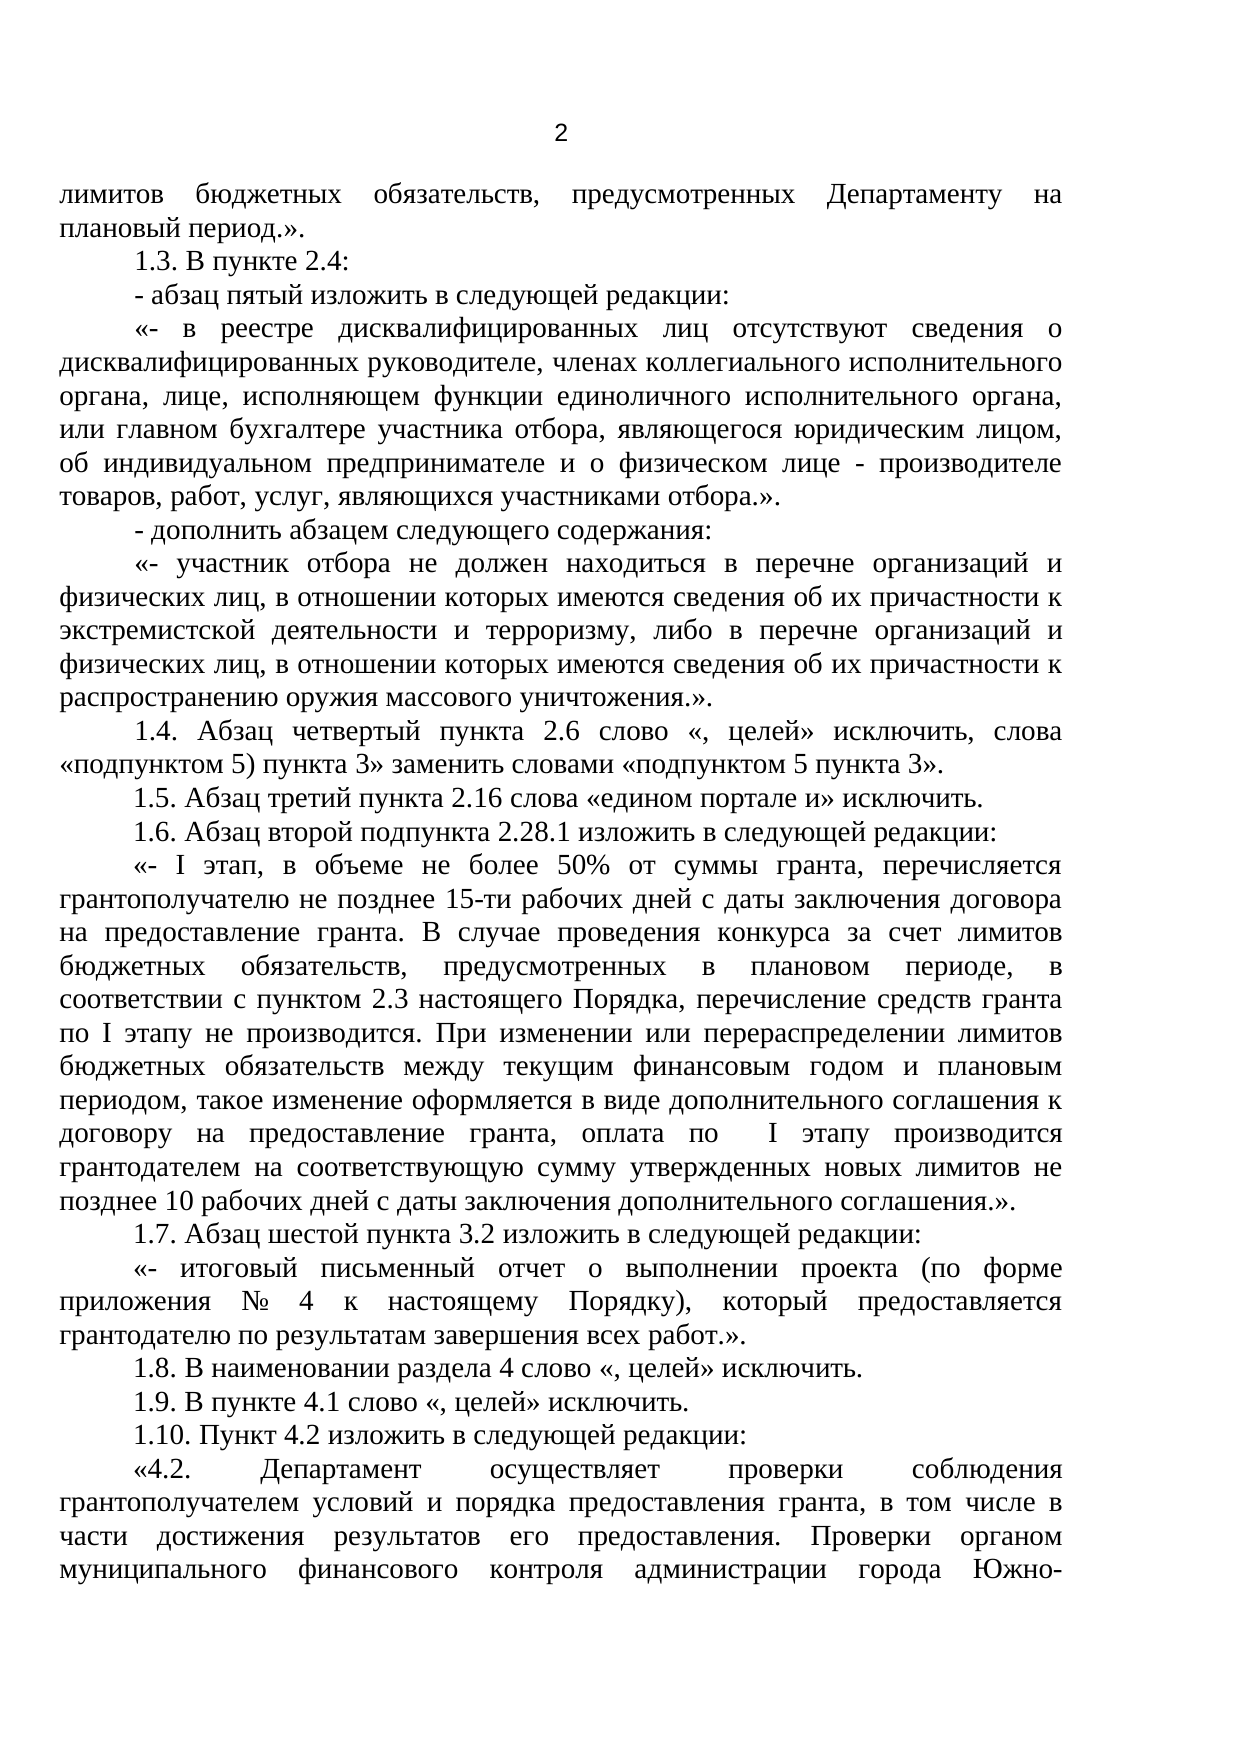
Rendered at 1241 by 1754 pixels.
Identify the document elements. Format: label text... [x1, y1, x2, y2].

text 1.9. В пункте 4.1 слово «, целей» исключить. [59, 1384, 1063, 1418]
text 1.10. Пункт 4.2 изложить в следующей редакции: [59, 1418, 1063, 1451]
text «- итоговый письменный отчет о выполнении проекта (по форме приложения № 4 к настоящему Порядку), который предоставляется грантодателю по результатам завершения всех работ.». [59, 1250, 1063, 1351]
text - абзац пятый изложить в следующей редакции: [59, 277, 1063, 311]
text 1.3. В пункте 2.4: [59, 244, 1063, 277]
text 1.7. Абзац шестой пункта 3.2 изложить в следующей редакции: [59, 1216, 1063, 1250]
text «- I этап, в объеме не более 50% от суммы гранта, перечисляется грантополучателю не позднее 15-ти рабочих дней с даты заключения договора на предоставление гранта. В случае проведения конкурса за счет лимитов бюджетных обязательств, предусмотренных в плановом периоде, в соответствии с пунктом 2.3 настоящего Порядка, перечисление средств гранта по I этапу не производится. При изменении или перераспределении лимитов бюджетных обязательств между текущим финансовым годом и плановым периодом, такое изменение оформляется в виде дополнительного соглашения к договору на предоставление гранта, оплата по I этапу производится грантодателем на соответствующую сумму утвержденных новых лимитов не позднее 10 рабочих дней с даты заключения дополнительного соглашения.». [59, 847, 1063, 1216]
text лимитов бюджетных обязательств, предусмотренных Департаменту на плановый период.». [59, 177, 1063, 244]
text «4.2. Департамент осуществляет проверки соблюдения грантополучателем условий и порядка предоставления гранта, в том числе в части достижения результатов его предоставления. Проверки органом муниципального финансового контроля администрации города Южно- [59, 1451, 1063, 1585]
text 1.5. Абзац третий пункта 2.16 слова «едином портале и» исключить. [59, 780, 1063, 814]
text «- в реестре дисквалифицированных лиц отсутствуют сведения о дисквалифицированных руководителе, членах коллегиального исполнительного органа, лице, исполняющем функции единоличного исполнительного органа, или главном бухгалтере участника отбора, являющегося юридическим лицом, об индивидуальном предпринимателе и о физическом лице - производителе товаров, работ, услуг, являющихся участниками отбора.». [59, 311, 1063, 512]
text - дополнить абзацем следующего содержания: [59, 512, 1063, 546]
text 1.4. Абзац четвертый пункта 2.6 слово «, целей» исключить, слова «подпунктом 5) пункта 3» заменить словами «подпунктом 5 пункта 3». [59, 713, 1063, 780]
text 1.6. Абзац второй подпункта 2.28.1 изложить в следующей редакции: [59, 814, 1063, 847]
text 1.8. В наименовании раздела 4 слово «, целей» исключить. [59, 1351, 1063, 1384]
text «- участник отбора не должен находиться в перечне организаций и физических лиц, в отношении которых имеются сведения об их причастности к экстремистской деятельности и терроризму, либо в перечне организаций и физических лиц, в отношении которых имеются сведения об их причастности к распространению оружия массового уничтожения.». [59, 546, 1063, 713]
